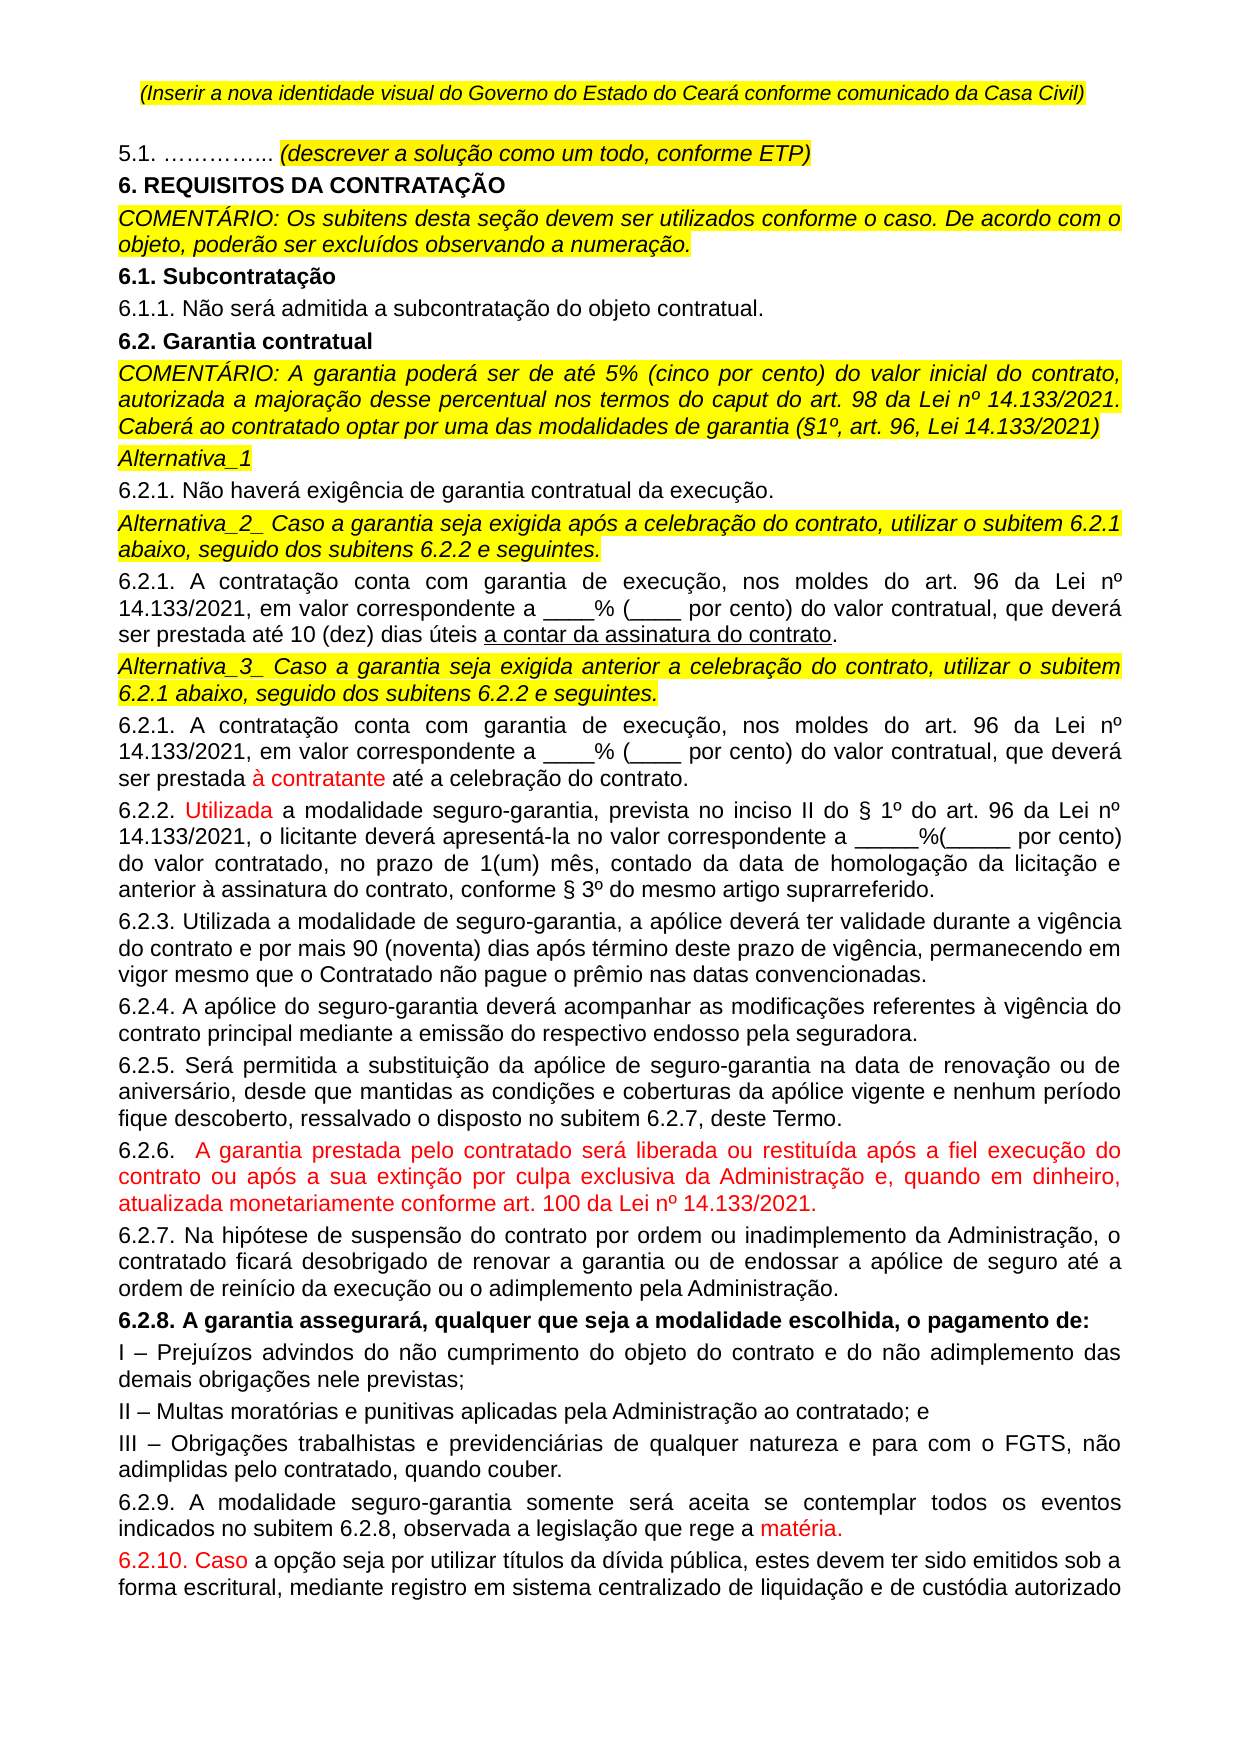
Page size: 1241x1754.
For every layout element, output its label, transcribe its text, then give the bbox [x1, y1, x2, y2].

text 6.1.1. Não será admitida a subcontratação do objeto contratual. [118, 295, 1122, 322]
text II – Multas moratórias e punitivas aplicadas pela Administração ao contratado; e [118, 1398, 1122, 1424]
text I – Prejuízos advindos do não cumprimento do objeto do contrato e do não adimplemento das demais obrigações nele previstas; [118, 1339, 1122, 1392]
text 5.1. …………... (descrever a solução como um todo, conforme ETP) [118, 140, 1122, 166]
text 6. REQUISITOS DA CONTRATAÇÃO [118, 172, 1122, 198]
text Alternativa_1 [118, 445, 1122, 471]
text Alternativa_3_ Caso a garantia seja exigida anterior a celebração do contrato, utilizar o subitem 6.2.1 abaixo, seguido dos subitens 6.2.2 e seguintes. [118, 653, 1122, 706]
text 6.2.5. Será permitida a substituição da apólice de seguro-garantia na data de renovação ou de aniversário, desde que mantidas as condições e coberturas da apólice vigente e nenhum período fique descoberto, ressalvado o disposto no subitem 6.2.7, deste Termo. [118, 1052, 1122, 1131]
text 6.2.9. A modalidade seguro-garantia somente será aceita se contemplar todos os eventos indicados no subitem 6.2.8, observada a legislação que rege a matéria. [118, 1489, 1122, 1541]
text 6.2.1. A contratação conta com garantia de execução, nos moldes do art. 96 da Lei nº 14.133/2021, em valor correspondente a ____% (____ por cento) do valor contratual, que deverá ser prestada até 10 (dez) dias úteis a contar da assinatura do contrato. [118, 568, 1122, 647]
text 6.2.1. Não haverá exigência de garantia contratual da execução. [118, 477, 1122, 504]
text COMENTÁRIO: Os subitens desta seção devem ser utilizados conforme o caso. De acordo com o objeto, poderão ser excluídos observando a numeração. [118, 204, 1122, 257]
text 6.2.1. A contratação conta com garantia de execução, nos moldes do art. 96 da Lei nº 14.133/2021, em valor correspondente a ____% (____ por cento) do valor contratual, que deverá ser prestada à contratante até a celebração do contrato. [118, 712, 1122, 791]
text 6.2.2. Utilizada a modalidade seguro-garantia, prevista no inciso II do § 1º do art. 96 da Lei nº 14.133/2021, o licitante deverá apresentá-la no valor correspondente a _____%(_____ por cento) do valor contratado, no prazo de 1(um) mês, contado da data de homologação da licitação e anterior à assinatura do contrato, conforme § 3º do mesmo artigo suprarreferido. [118, 797, 1122, 902]
text 6.2.3. Utilizada a modalidade de seguro-garantia, a apólice deverá ter validade durante a vigência do contrato e por mais 90 (noventa) dias após término deste prazo de vigência, permanecendo em vigor mesmo que o Contratado não pague o prêmio nas datas convencionadas. [118, 908, 1122, 987]
text COMENTÁRIO: A garantia poderá ser de até 5% (cinco por cento) do valor inicial do contrato, autorizada a majoração desse percentual nos termos do caput do art. 98 da Lei nº 14.133/2021. Caberá ao contratado optar por uma das modalidades de garantia (§1º, art. 96, Lei 14.133/2021) [118, 360, 1122, 439]
text Alternativa_2_ Caso a garantia seja exigida após a celebração do contrato, utilizar o subitem 6.2.1 abaixo, seguido dos subitens 6.2.2 e seguintes. [118, 509, 1122, 562]
text 6.2.4. A apólice do seguro-garantia deverá acompanhar as modificações referentes à vigência do contrato principal mediante a emissão do respectivo endosso pela seguradora. [118, 993, 1122, 1046]
text 6.2. Garantia contratual [118, 328, 1122, 354]
text III – Obrigações trabalhistas e previdenciárias de qualquer natureza e para com o FGTS, não adimplidas pelo contratado, quando couber. [118, 1430, 1122, 1483]
text 6.2.10. Caso a opção seja por utilizar títulos da dívida pública, estes devem ter sido emitidos sob a forma escritural, mediante registro em sistema centralizado de liquidação e de custódia autorizado [118, 1547, 1122, 1600]
text 6.1. Subcontratação [118, 263, 1122, 289]
text 6.2.8. A garantia assegurará, qualquer que seja a modalidade escolhida, o pagamento de: [118, 1307, 1122, 1333]
text 6.2.7. Na hipótese de suspensão do contrato por ordem ou inadimplemento da Administração, o contratado ficará desobrigado de renovar a garantia ou de endossar a apólice de seguro até a ordem de reinício da execução ou o adimplemento pela Administração. [118, 1222, 1122, 1301]
text 6.2.6. A garantia prestada pelo contratado será liberada ou restituída após a fiel execução do contrato ou após a sua extinção por culpa exclusiva da Administração e, quando em dinheiro, atualizada monetariamente conforme art. 100 da Lei nº 14.133/2021. [118, 1137, 1122, 1216]
